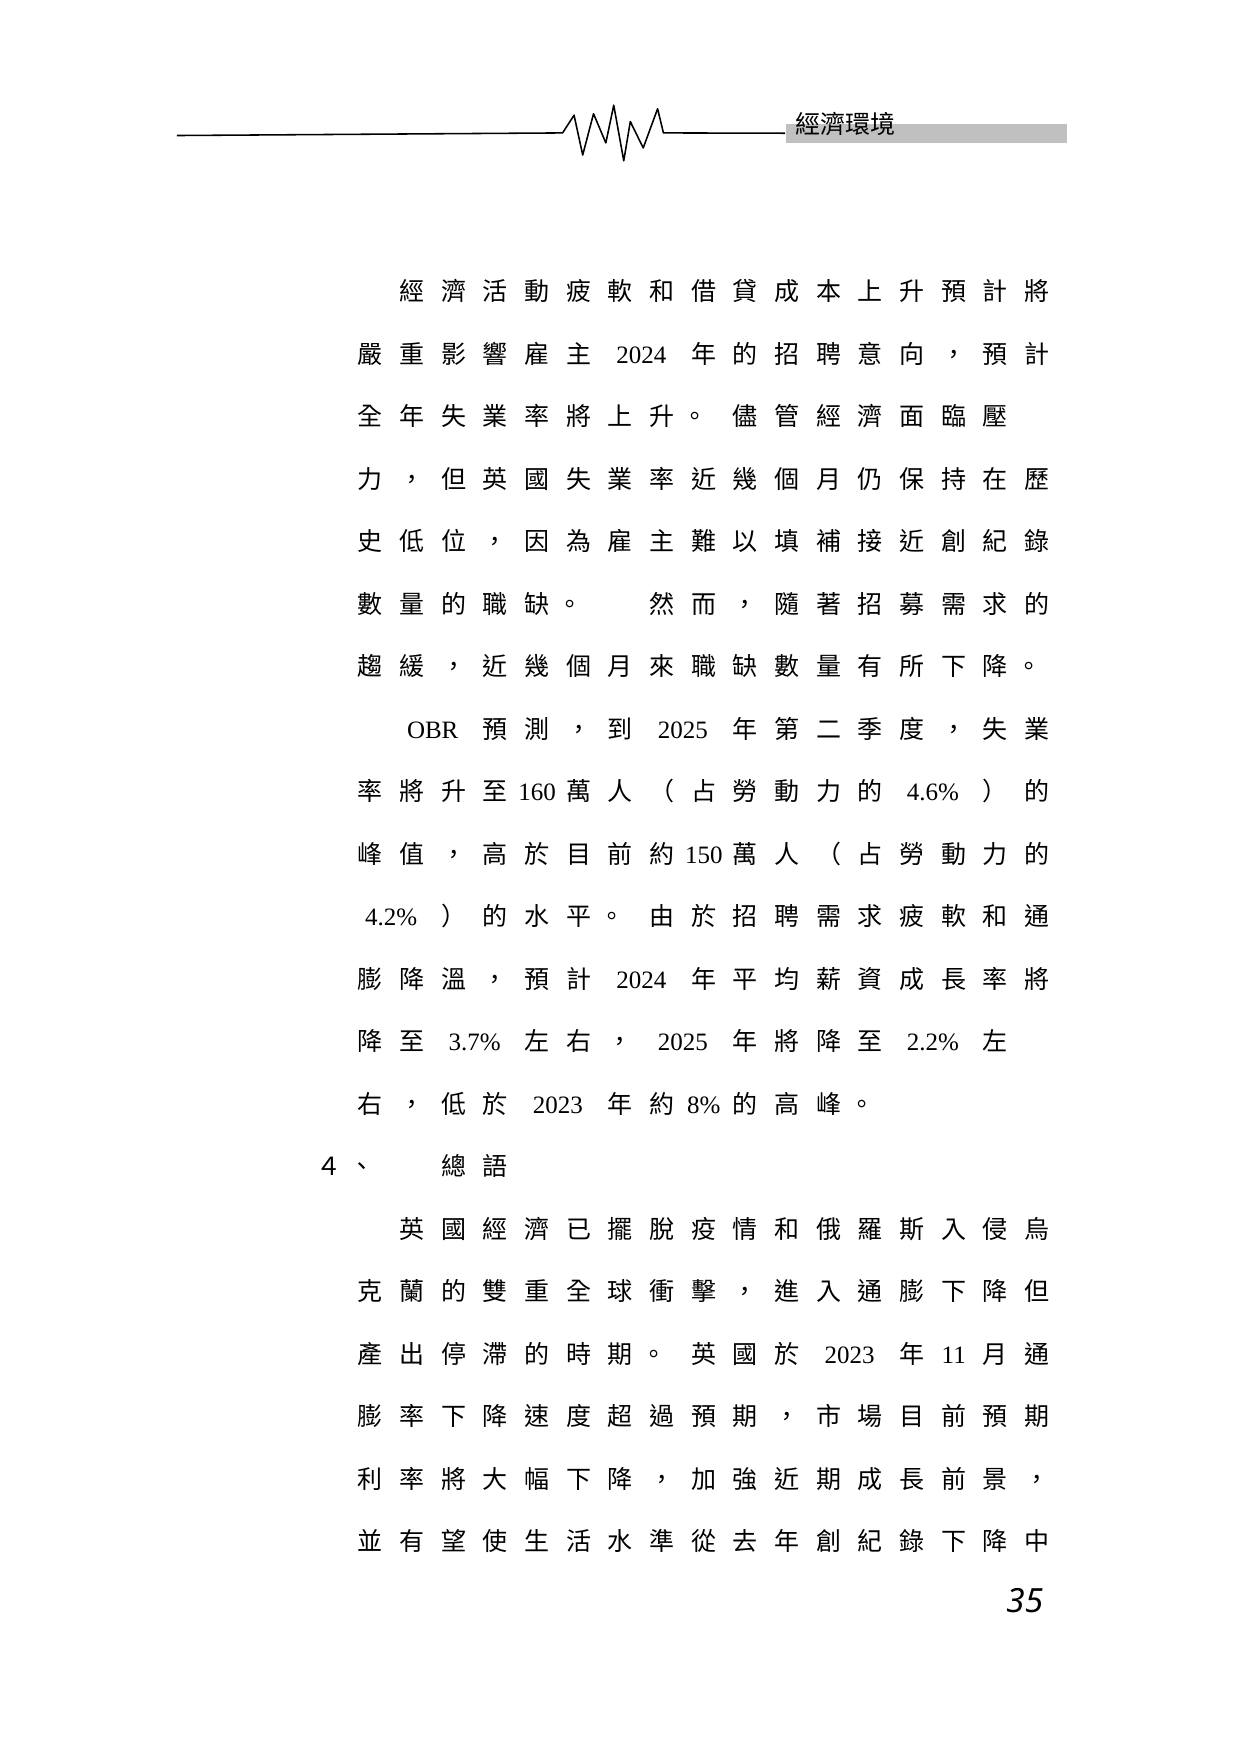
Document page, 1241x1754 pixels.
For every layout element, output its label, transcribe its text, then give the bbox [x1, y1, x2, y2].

text 經濟活動疲軟和借貸成本上升預計將嚴重影響雇主2024年的招聘意向，預計全年失業率將上升。儘管經濟面臨壓力，但英國失業率近幾個月仍保持在歷史低位，因為雇主難以填補接近創紀錄數量的職缺。 然而，隨著招募需求的趨緩，近幾個月來職缺數量有所下降。 [330, 250, 1058, 688]
text ４、 總語 [281, 1125, 1058, 1188]
text OBR預測，到2025年第二季度，失業率將升至160萬人（占勞動力的4.6%）的峰值，高於目前約150萬人（占勞動力的4.2%）的水平。由於招聘需求疲軟和通膨降溫，預計2024年平均薪資成長率將降至3.7%左右，2025年將降至2.2%左右，低於2023年約8%的高峰。 [330, 688, 1058, 1125]
text 英國經濟已擺脫疫情和俄羅斯入侵烏克蘭的雙重全球衝擊，進入通膨下降但產出停滯的時期。英國於2023年11月通膨率下降速度超過預期，市場目前預期利率將大幅下降，加強近期成長前景，並有望使生活水準從去年創紀錄下降中 [330, 1188, 1058, 1563]
